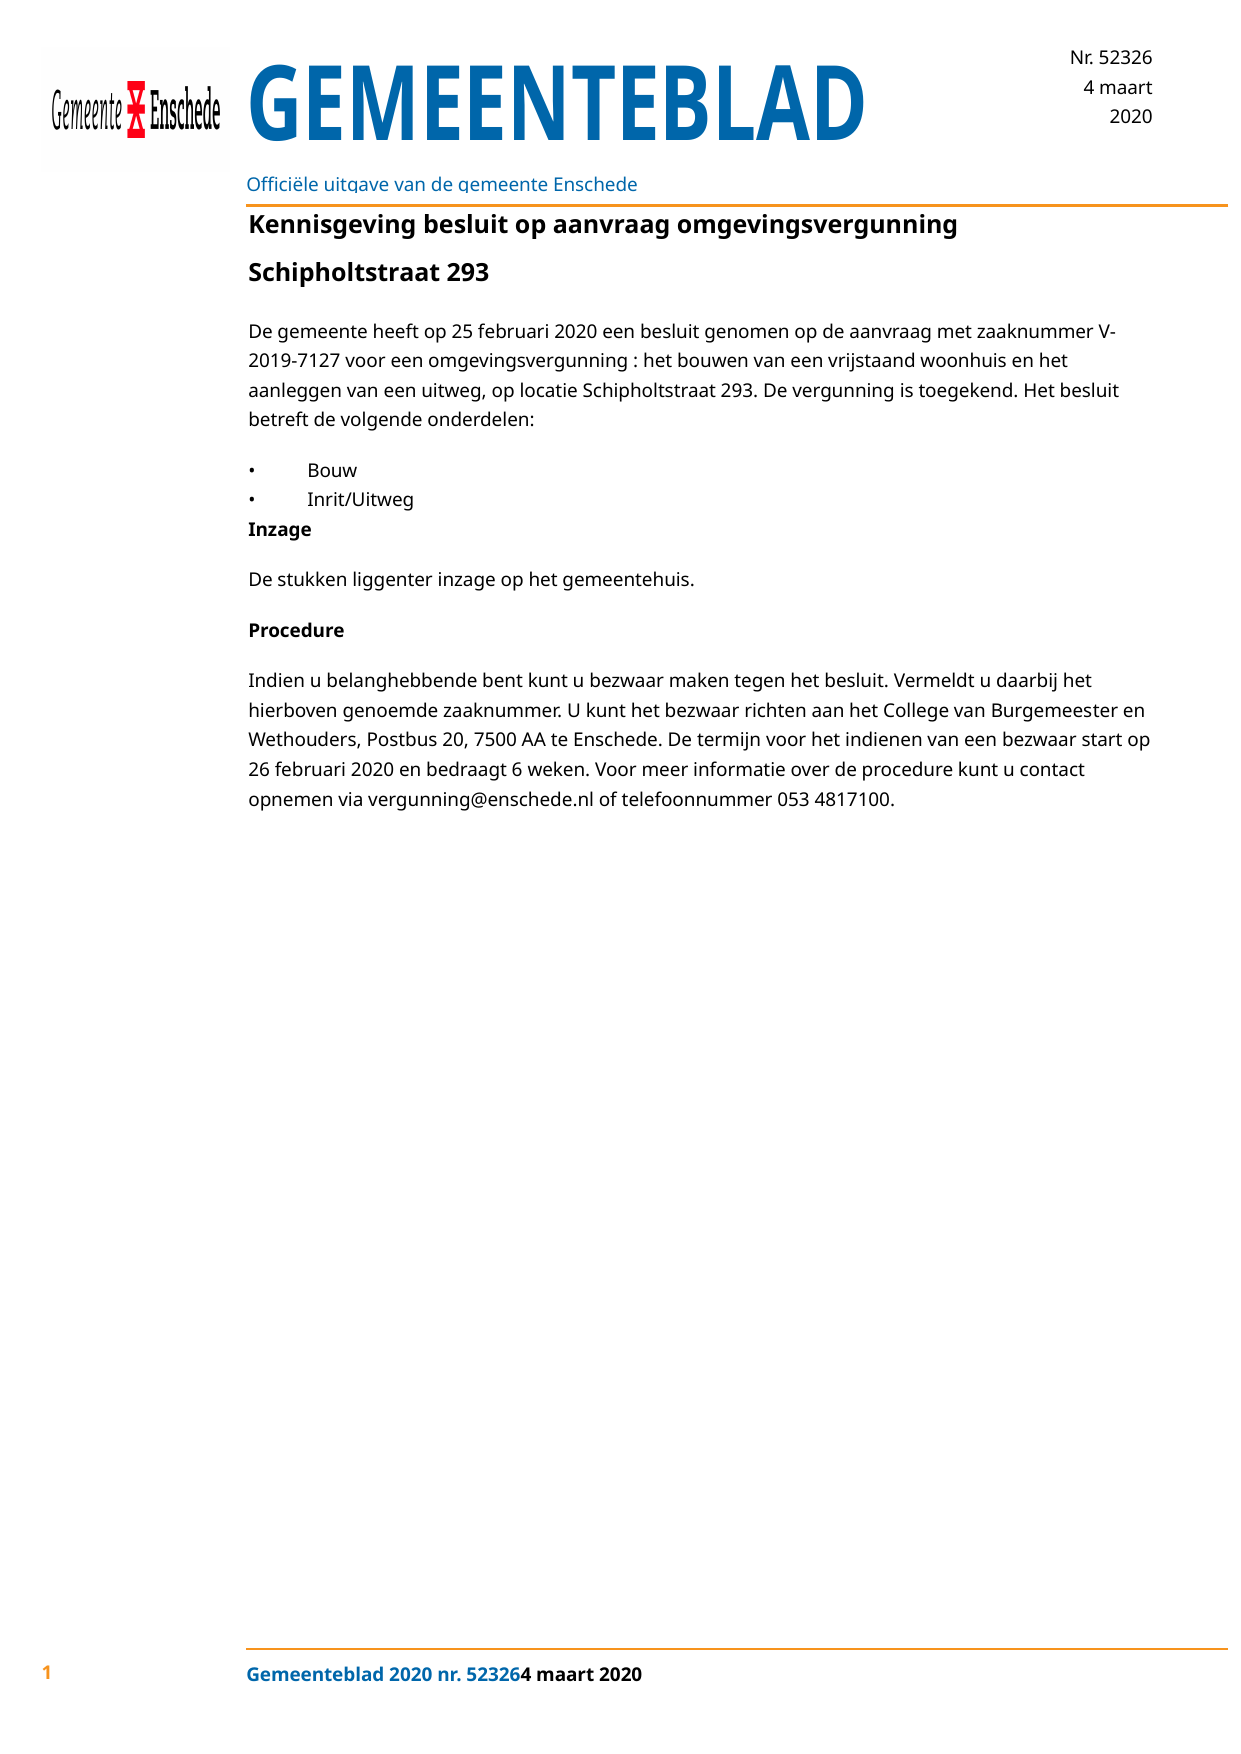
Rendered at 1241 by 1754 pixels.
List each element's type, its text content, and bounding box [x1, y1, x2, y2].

text Procedure [248, 617, 1152, 643]
list Inrit/Uitweg [248, 487, 1152, 512]
text De gemeente heeft op 25 februari 2020 een besluit genomen op de aanvraag met zaaknummer V-2019-7127 voor een omgevingsvergunning : het bouwen van een vrijstaand woonhuis en het aanleggen van een uitweg, op locatie Schipholtstraat 293. De vergunning is toegekend. Het besluit betreft de volgende onderdelen: [248, 318, 1152, 432]
list Bouw [248, 457, 1152, 483]
text De stukken liggenter inzage op het gemeentehuis. [248, 567, 1152, 592]
text Indien u belanghebbende bent kunt u bezwaar maken tegen het besluit. Vermeldt u daarbij het hierboven genoemde zaaknummer. U kunt het bezwaar richten aan het College van Burgemees­ter en Wethouders, Postbus 20, 7500 AA te Enschede. De termijn voor het indienen van een bezwaar start op 26 februari 2020 en bedraagt 6 weken. Voor meer informatie over de procedure kunt u contact opnemen via vergunning@enschede.nl of telefoonnummer 053 4817100. [248, 667, 1152, 812]
text Inzage [248, 516, 1152, 542]
picture [41, 47, 231, 172]
text Kennisgeving besluit op aanvraag omgevingsvergunning Schipholtstraat 293 [248, 207, 1152, 288]
